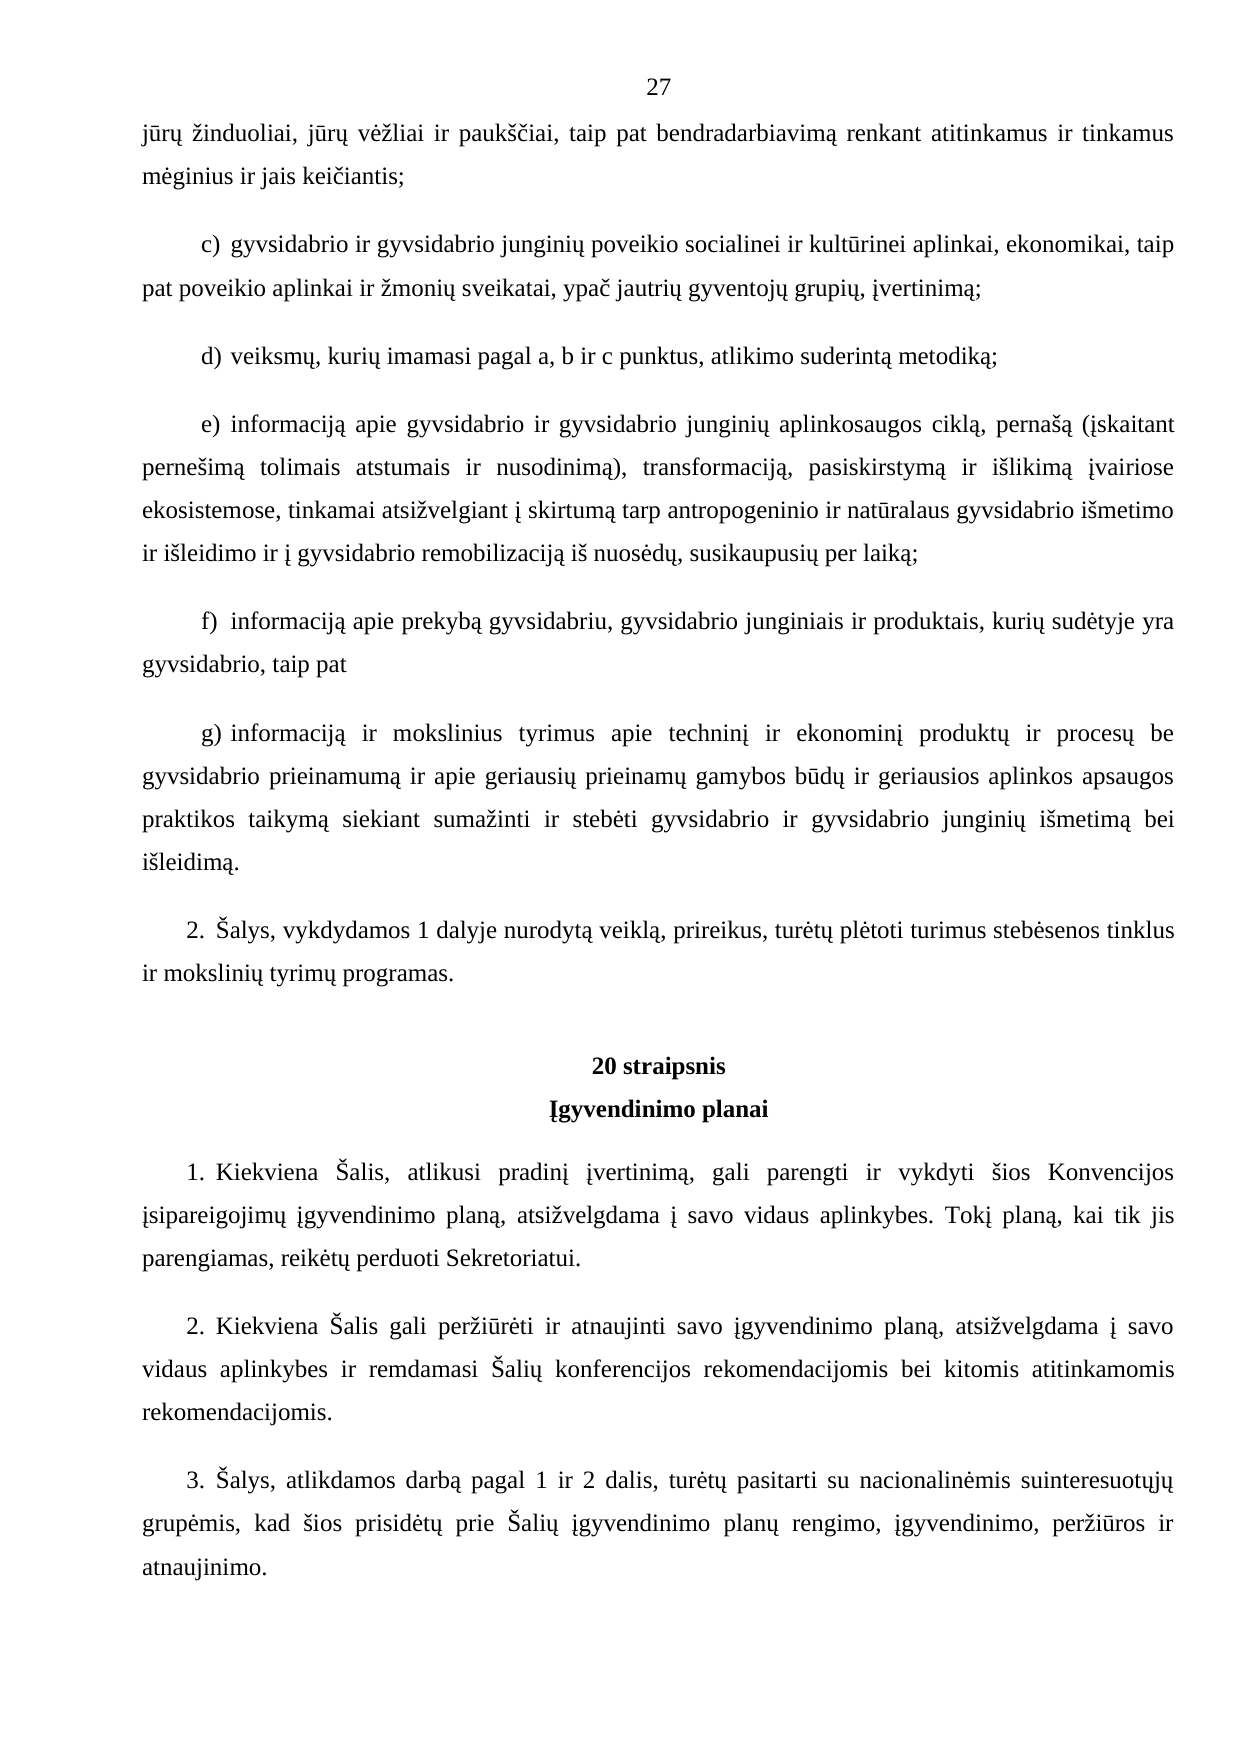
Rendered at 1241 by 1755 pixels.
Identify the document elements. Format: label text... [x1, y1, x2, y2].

text e) informaciją apie gyvsidabrio ir gyvsidabrio junginių aplinkosaugos ciklą, pernašą (įskaitant pernešimą tolimais atstumais ir nusodinimą), transformaciją, pasiskirstymą ir išlikimą įvairiose ekosistemose, tinkamai atsižvelgiant į skirtumą tarp antropogeninio ir natūralaus gyvsidabrio išmetimo ir išleidimo ir į gyvsidabrio remobilizaciją iš nuosėdų, susikaupusių per laiką; [142, 409, 1175, 567]
text 2. Kiekviena Šalis gali peržiūrėti ir atnaujinti savo įgyvendinimo planą, atsižvelgdama į savo vidaus aplinkybes ir remdamasi Šalių konferencijos rekomendacijomis bei kitomis atitinkamomis rekomendacijomis. [142, 1311, 1175, 1426]
text Įgyvendinimo planai [142, 1094, 1175, 1123]
text 3. Šalys, atlikdamos darbą pagal 1 ir 2 dalis, turėtų pasitarti su nacionalinėmis suinteresuotųjų grupėmis, kad šios prisidėtų prie Šalių įgyvendinimo planų rengimo, įgyvendinimo, peržiūros ir atnaujinimo. [142, 1465, 1175, 1580]
text 20 straipsnis [142, 1051, 1175, 1080]
text c) gyvsidabrio ir gyvsidabrio junginių poveikio socialinei ir kultūrinei aplinkai, ekonomikai, taip pat poveikio aplinkai ir žmonių sveikatai, ypač jautrių gyventojų grupių, įvertinimą; [142, 229, 1175, 301]
text f) informaciją apie prekybą gyvsidabriu, gyvsidabrio junginiais ir produktais, kurių sudėtyje yra gyvsidabrio, taip pat [142, 606, 1175, 678]
text g) informaciją ir mokslinius tyrimus apie techninį ir ekonominį produktų ir procesų be gyvsidabrio prieinamumą ir apie geriausių prieinamų gamybos būdų ir geriausios aplinkos apsaugos praktikos taikymą siekiant sumažinti ir stebėti gyvsidabrio ir gyvsidabrio junginių išmetimą bei išleidimą. [142, 718, 1175, 876]
text 1. Kiekviena Šalis, atlikusi pradinį įvertinimą, gali parengti ir vykdyti šios Konvencijos įsipareigojimų įgyvendinimo planą, atsižvelgdama į savo vidaus aplinkybes. Tokį planą, kai tik jis parengiamas, reikėtų perduoti Sekretoriatui. [142, 1157, 1175, 1272]
text 2. Šalys, vykdydamos 1 dalyje nurodytą veiklą, prireikus, turėtų plėtoti turimus stebėsenos tinklus ir mokslinių tyrimų programas. [142, 915, 1175, 987]
text jūrų žinduoliai, jūrų vėžliai ir paukščiai, taip pat bendradarbiavimą renkant atitinkamus ir tinkamus mėginius ir jais keičiantis; [142, 118, 1175, 190]
text d) veiksmų, kurių imamasi pagal a, b ir c punktus, atlikimo suderintą metodiką; [142, 341, 1175, 369]
